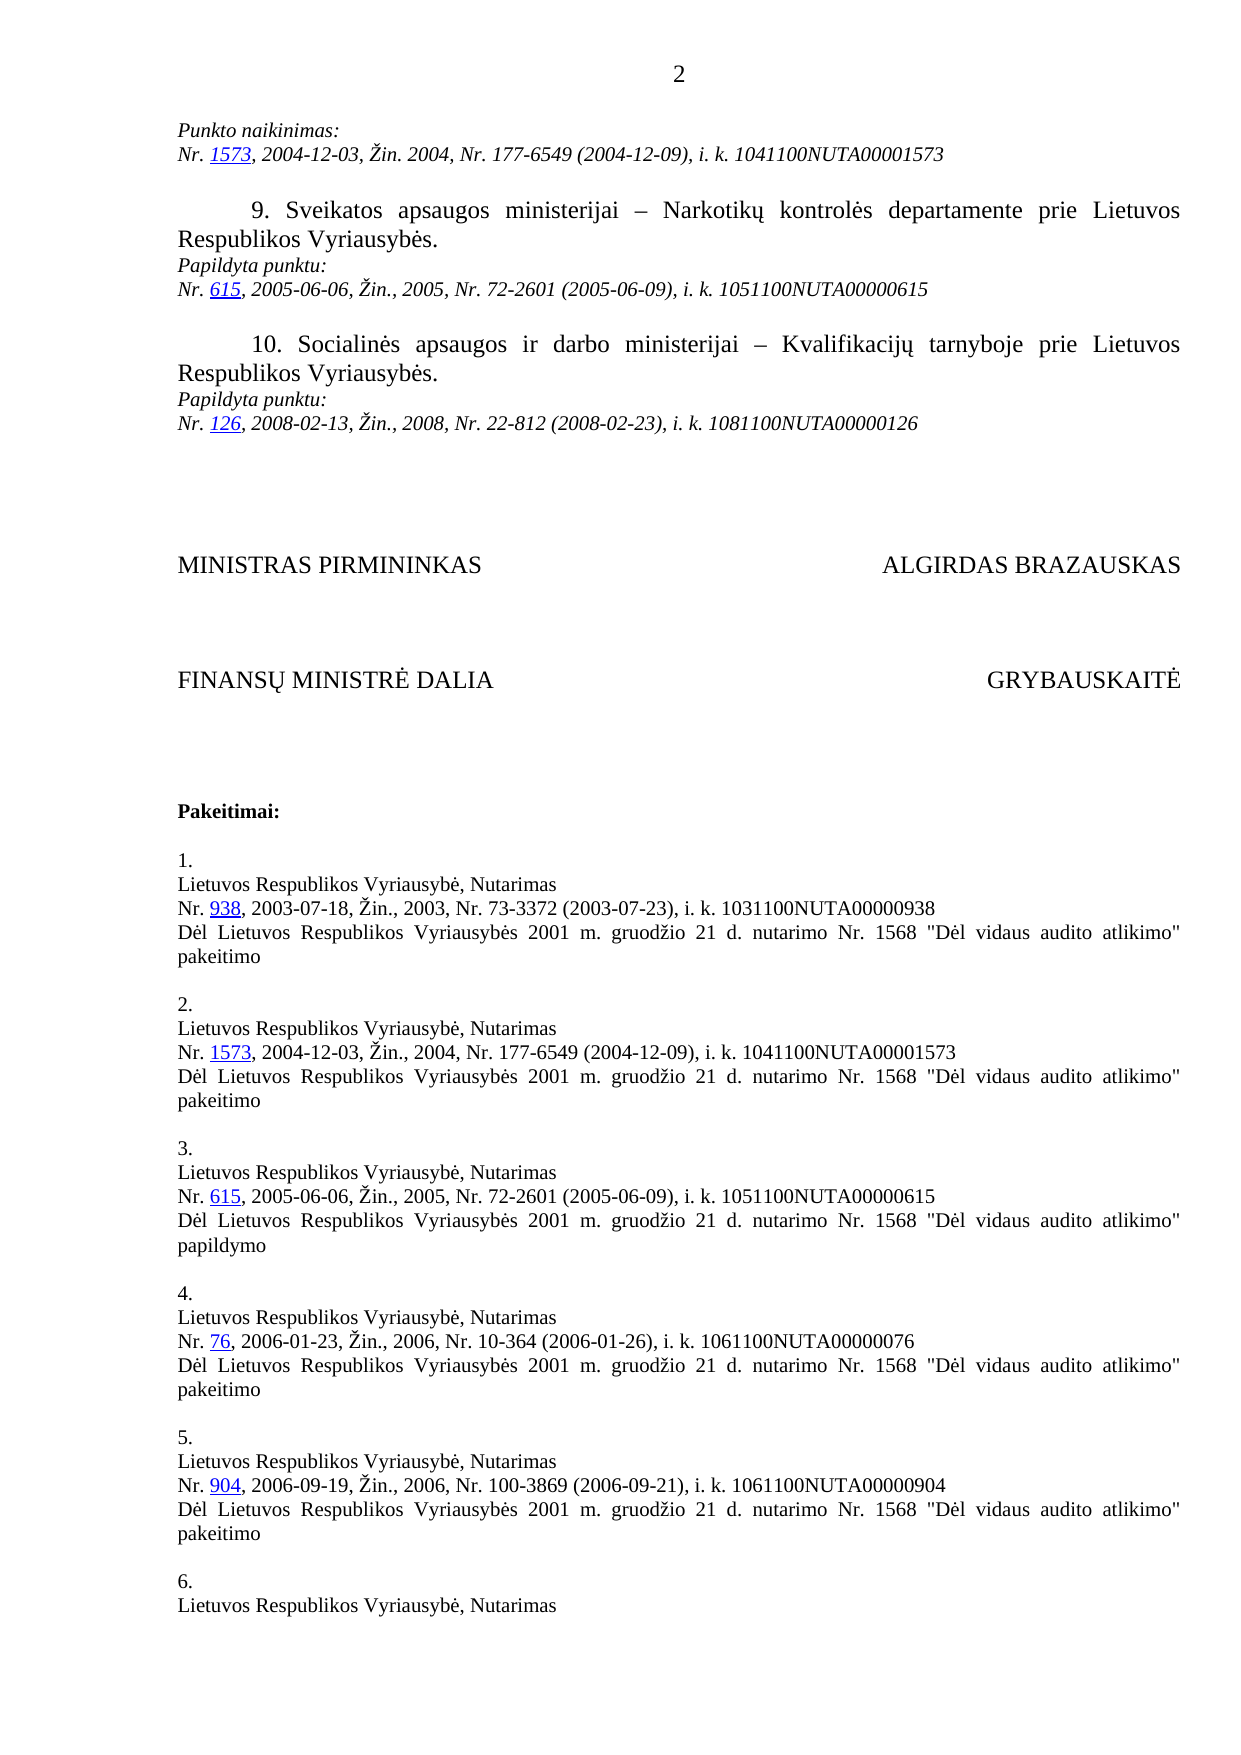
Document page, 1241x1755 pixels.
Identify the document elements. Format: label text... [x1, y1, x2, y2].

text Nr. 126, 2008-02-13, Žin., 2008, Nr. 22-812 (2008-02-23), i. k. 1081100NUTA00000126 [177, 411, 1181, 435]
text Punkto naikinimas: [177, 118, 1181, 142]
text Nr. 1573, 2004-12-03, Žin., 2004, Nr. 177-6549 (2004-12-09), i. k. 1041100NUTA00001573 [177, 1040, 1181, 1064]
text Dėl Lietuvos Respublikos Vyriausybės 2001 m. gruodžio 21 d. nutarimo Nr. 1568 "Dėl vidaus audito atlikimo" papildymo [177, 1208, 1181, 1257]
text Nr. 615, 2005-06-06, Žin., 2005, Nr. 72-2601 (2005-06-09), i. k. 1051100NUTA00000615 [177, 1184, 1181, 1208]
text Lietuvos Respublikos Vyriausybė, Nutarimas [177, 1160, 1181, 1184]
text Lietuvos Respublikos Vyriausybė, Nutarimas [177, 872, 1181, 896]
text 4. [177, 1281, 1181, 1305]
text Papildyta punktu: [177, 387, 1181, 411]
text Lietuvos Respublikos Vyriausybė, Nutarimas [177, 1449, 1181, 1473]
text 5. [177, 1425, 1181, 1449]
text Papildyta punktu: [177, 252, 1181, 277]
text 6. [177, 1569, 1181, 1593]
text MINISTRAS PIRMININKAS ALGIRDAS BRAZAUSKAS [177, 550, 1181, 579]
text Nr. 76, 2006-01-23, Žin., 2006, Nr. 10-364 (2006-01-26), i. k. 1061100NUTA00000076 [177, 1329, 1181, 1353]
text Lietuvos Respublikos Vyriausybė, Nutarimas [177, 1593, 1181, 1617]
text Dėl Lietuvos Respublikos Vyriausybės 2001 m. gruodžio 21 d. nutarimo Nr. 1568 "Dėl vidaus audito atlikimo" pakeitimo [177, 1064, 1181, 1112]
text Nr. 615, 2005-06-06, Žin., 2005, Nr. 72-2601 (2005-06-09), i. k. 1051100NUTA00000615 [177, 277, 1181, 301]
text Nr. 904, 2006-09-19, Žin., 2006, Nr. 100-3869 (2006-09-21), i. k. 1061100NUTA00000904 [177, 1473, 1181, 1497]
text 1. [177, 847, 1181, 872]
text 2. [177, 992, 1181, 1016]
text Nr. 1573, 2004-12-03, Žin. 2004, Nr. 177-6549 (2004-12-09), i. k. 1041100NUTA00001573 [177, 142, 1181, 166]
text 3. [177, 1136, 1181, 1160]
text Pakeitimai: [177, 799, 1181, 823]
text FINANSŲ MINISTRĖ DALIA GRYBAUSKAITĖ [177, 665, 1181, 694]
text Nr. 938, 2003-07-18, Žin., 2003, Nr. 73-3372 (2003-07-23), i. k. 1031100NUTA00000938 [177, 896, 1181, 920]
text 10. Socialinės apsaugos ir darbo ministerijai – Kvalifikacijų tarnyboje prie Lietuvos Respublikos Vyriausybės. [177, 329, 1181, 387]
text Dėl Lietuvos Respublikos Vyriausybės 2001 m. gruodžio 21 d. nutarimo Nr. 1568 "Dėl vidaus audito atlikimo" pakeitimo [177, 920, 1181, 968]
text Dėl Lietuvos Respublikos Vyriausybės 2001 m. gruodžio 21 d. nutarimo Nr. 1568 "Dėl vidaus audito atlikimo" pakeitimo [177, 1353, 1181, 1401]
text Lietuvos Respublikos Vyriausybė, Nutarimas [177, 1305, 1181, 1329]
text Dėl Lietuvos Respublikos Vyriausybės 2001 m. gruodžio 21 d. nutarimo Nr. 1568 "Dėl vidaus audito atlikimo" pakeitimo [177, 1497, 1181, 1545]
text Lietuvos Respublikos Vyriausybė, Nutarimas [177, 1016, 1181, 1040]
text 9. Sveikatos apsaugos ministerijai – Narkotikų kontrolės departamente prie Lietuvos Respublikos Vyriausybės. [177, 195, 1181, 252]
